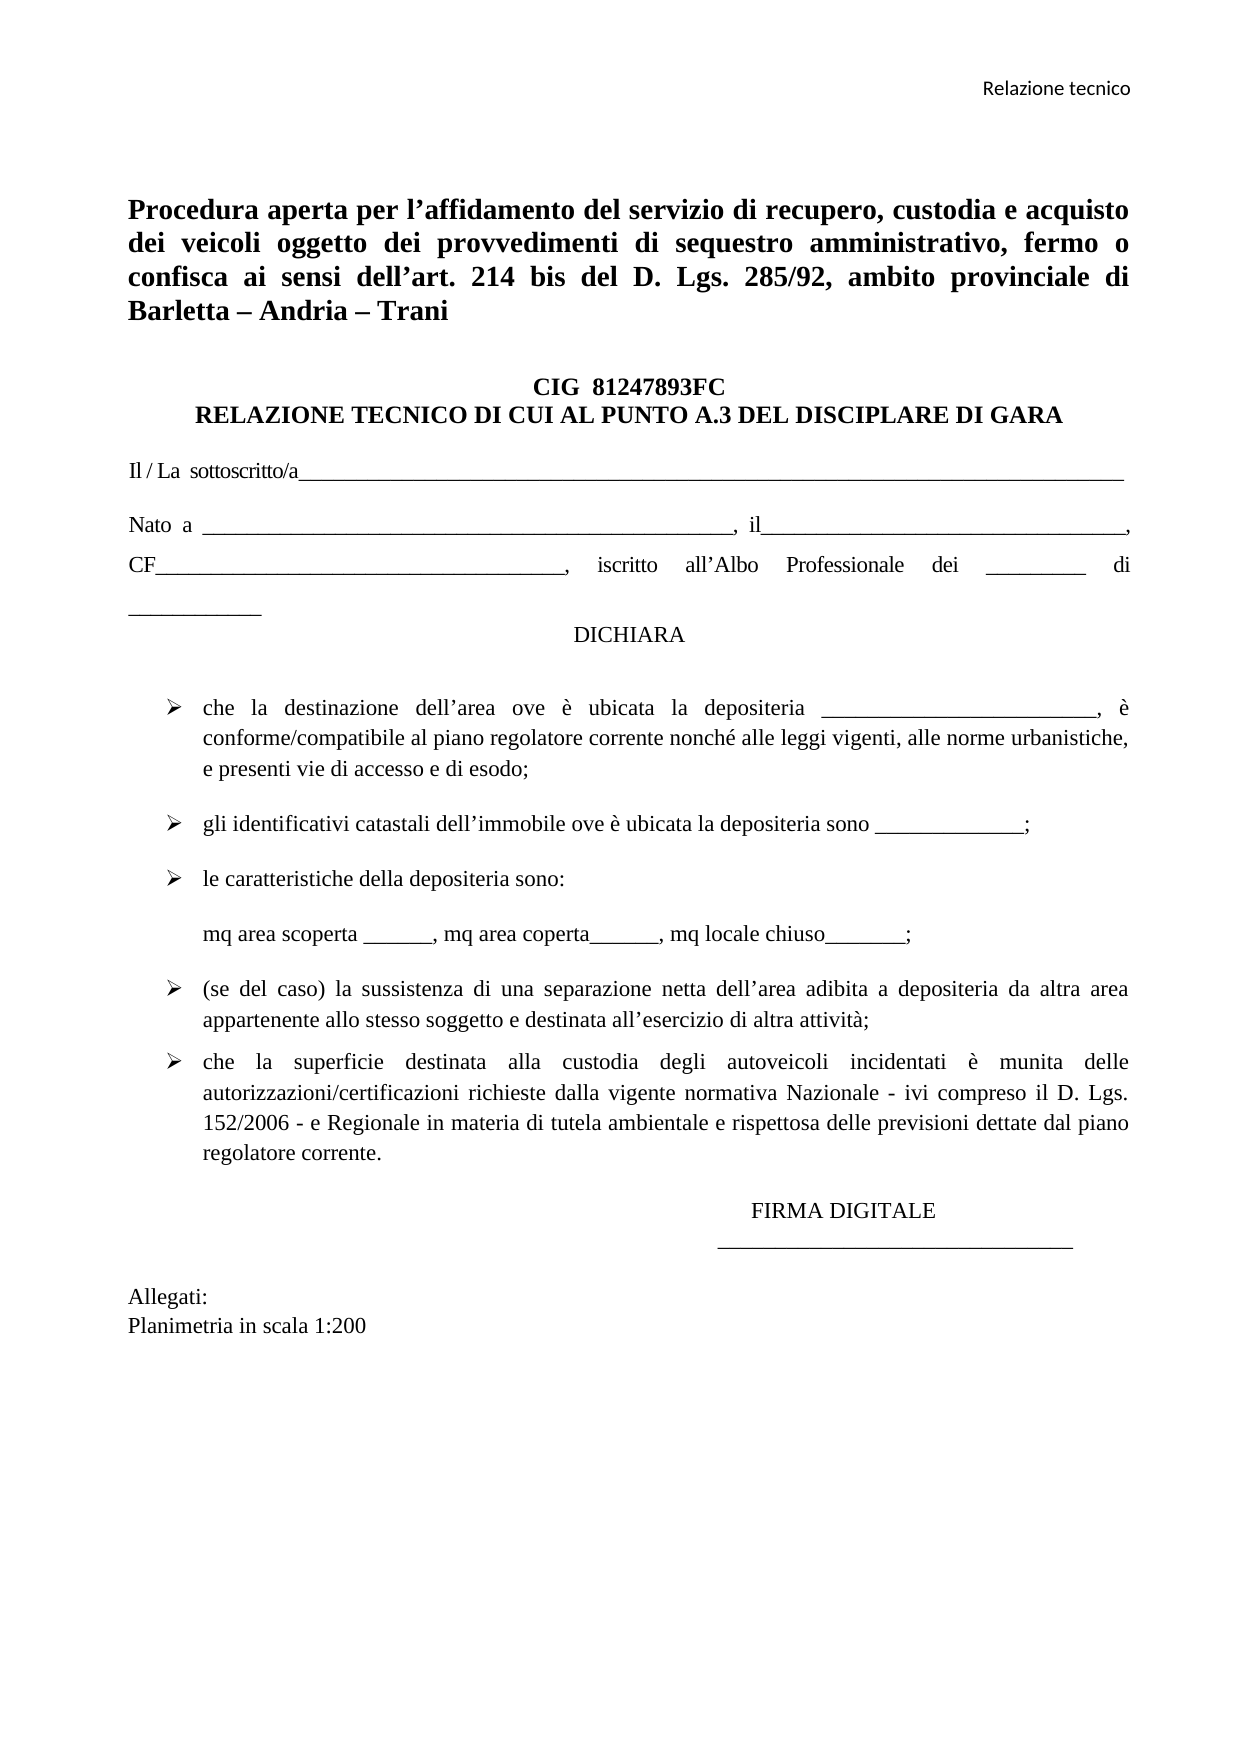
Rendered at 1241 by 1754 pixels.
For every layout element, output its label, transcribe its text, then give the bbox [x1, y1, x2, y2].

list (se del caso) la sussistenza di una separazione netta dell’area adibita a depositeria da altra area appartenente allo stesso soggetto e destinata all’esercizio di altra attività; [165, 975, 1131, 1032]
list gli identificativi catastali dell’immobile ove è ubicata la depositeria sono _____________; [165, 810, 1131, 836]
text RELAZIONE TECNICO DI CUI AL PUNTO A.3 DEL DISCIPLARE DI GARA [128, 400, 1131, 429]
text _______________________________ [645, 1225, 1131, 1252]
text Allegati: [128, 1283, 1131, 1310]
text Procedura aperta per l’affidamento del servizio di recupero, custodia e acquisto dei veicoli oggetto dei provvedimenti di sequestro amministrativo, fermo o confisca ai sensi dell’art. 214 bis del D. Lgs. 285/92, ambito provinciale di Barletta – Andria – Trani [128, 192, 1131, 326]
text Nato a ________________________________________________, il_________________________________, CF_____________________________________, iscritto all’Albo Professionale dei _________ di ____________ [128, 500, 1131, 621]
text mq area scoperta ______, mq area coperta______, mq locale chiuso_______; [203, 920, 1131, 947]
list che la superficie destinata alla custodia degli autoveicoli incidentati è munita delle autorizzazioni/certificazioni richieste dalla vigente normativa Nazionale - ivi compreso il D. Lgs. 152/2006 - e Regionale in materia di tutela ambientale e rispettosa delle previsioni dettate dal piano regolatore corrente. [165, 1048, 1131, 1165]
list le caratteristiche della depositeria sono: [165, 865, 1131, 891]
text CIG 81247893FC [128, 372, 1131, 400]
text Il / La sottoscritto/a________________________________________________________________________ [129, 457, 1131, 483]
text DICHIARA [128, 621, 1131, 648]
text Planimetria in scala 1:200 [128, 1312, 1131, 1339]
text FIRMA DIGITALE [128, 1197, 1128, 1224]
list che la destinazione dell’area ove è ubicata la depositeria ________________________, è conforme/compatibile al piano regolatore corrente nonché alle leggi vigenti, alle norme urbanistiche, e presenti vie di accesso e di esodo; [165, 694, 1131, 781]
